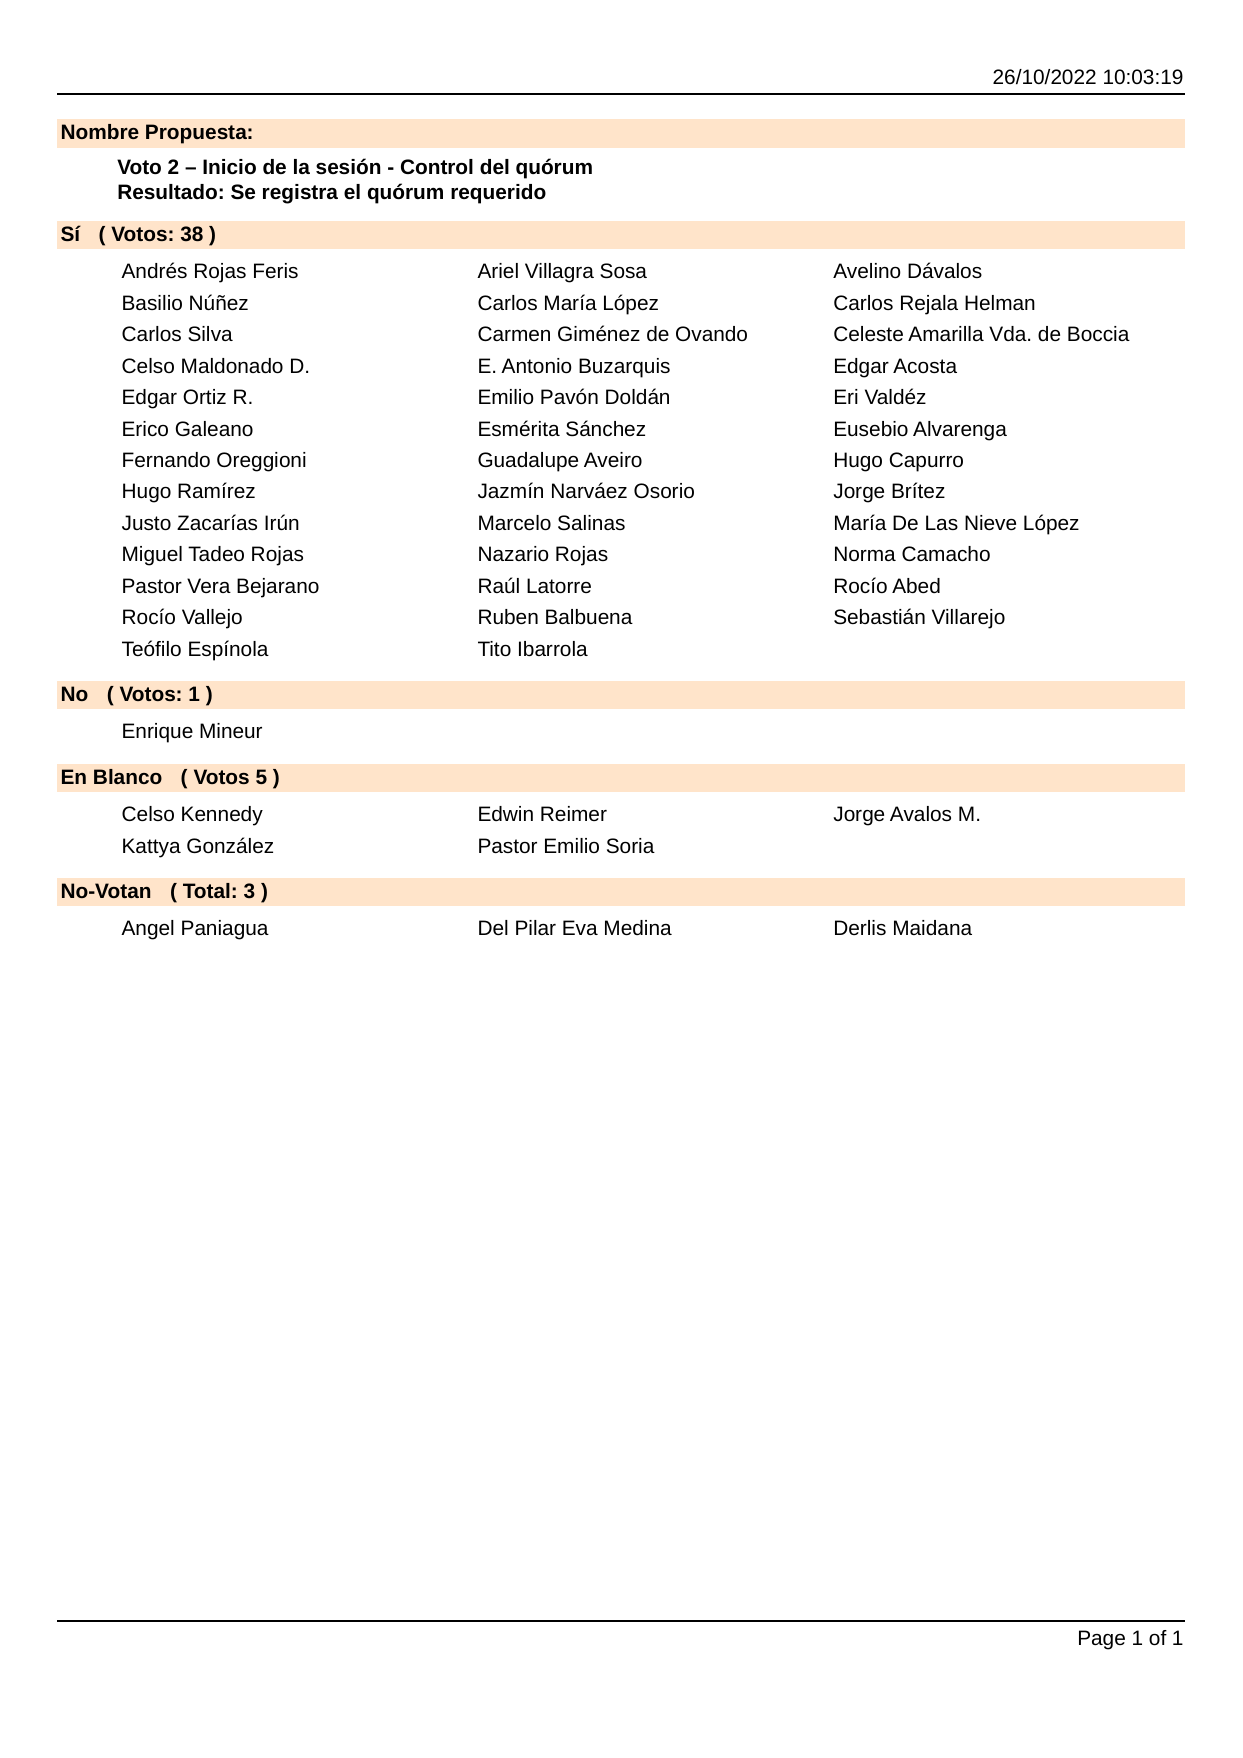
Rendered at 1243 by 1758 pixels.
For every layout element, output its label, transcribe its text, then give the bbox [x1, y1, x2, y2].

table_cell Jorge Avalos M. [830, 801, 1174, 829]
table_cell Del Pilar Eva Medina [474, 915, 818, 943]
table_cell Hugo Capurro [830, 447, 1174, 475]
table_cell No-Votan ( Total: 3 ) [57, 878, 1185, 906]
table_cell No ( Votos: 1 ) [57, 681, 1185, 709]
table_cell Jazmín Narváez Osorio [474, 478, 818, 507]
table_cell [57, 258, 118, 681]
table_cell Ruben Balbuena [474, 604, 818, 632]
table_cell [57, 249, 1185, 258]
table_cell [118, 664, 462, 681]
table_cell [118, 861, 462, 878]
table_cell [57, 710, 1185, 718]
table_cell [818, 258, 830, 681]
table_cell Sebastián Villarejo [830, 604, 1174, 632]
table_cell [57, 906, 1185, 915]
table_header 26/10/2022 10:03:19 [650, 59, 1185, 93]
table_cell Justo Zacarías Irún [118, 510, 462, 538]
table_cell Page 1 of 1 [830, 1625, 1185, 1659]
table_cell Eusebio Alvarenga [830, 415, 1174, 444]
table_cell [57, 153, 114, 221]
table_cell Sí ( Votos: 38 ) [57, 221, 1185, 249]
table_cell [462, 718, 1185, 764]
table_cell [830, 829, 1174, 878]
table_cell Raúl Latorre [474, 573, 818, 601]
table_cell [118, 944, 462, 1620]
table_cell Emilio Pavón Doldán [474, 384, 818, 412]
table_cell [1174, 258, 1185, 681]
table_cell [462, 915, 474, 1620]
table_cell [818, 915, 830, 1620]
table_cell Celso Kennedy [118, 801, 462, 829]
table_cell [57, 792, 1185, 801]
table_cell Pastor Emilio Soria [474, 832, 818, 861]
table_cell [1174, 801, 1185, 878]
table_cell Miguel Tadeo Rojas [118, 541, 462, 569]
table_cell [830, 944, 1174, 1620]
table_cell [462, 258, 474, 681]
table_cell [118, 747, 462, 764]
table_cell Celeste Amarilla Vda. de Boccia [830, 321, 1174, 349]
table_cell [474, 861, 818, 878]
table_cell Edgar Acosta [830, 352, 1174, 381]
table_cell [818, 801, 830, 878]
table_cell Carlos Rejala Helman [830, 289, 1174, 318]
table_cell Esmérita Sánchez [474, 415, 818, 444]
table_cell Angel Paniagua [118, 915, 462, 943]
table_cell [1180, 153, 1185, 221]
table_cell Teófilo Espínola [118, 635, 462, 664]
table_cell E. Antonio Buzarquis [474, 352, 818, 381]
table_cell [114, 204, 1180, 221]
table_cell Edwin Reimer [474, 801, 818, 829]
table_cell [462, 801, 474, 878]
table_header [57, 59, 650, 93]
table_cell Rocío Abed [830, 573, 1174, 601]
table_cell Basilio Núñez [118, 289, 462, 318]
table_cell María De Las Nieve López [830, 510, 1174, 538]
table_cell [57, 915, 118, 1620]
table_cell [1174, 915, 1185, 1620]
table_cell Kattya González [118, 832, 462, 861]
table_cell Avelino Dávalos [830, 258, 1174, 286]
table_cell Guadalupe Aveiro [474, 447, 818, 475]
table_cell Eri Valdéz [830, 384, 1174, 412]
table_cell Carmen Giménez de Ovando [474, 321, 818, 349]
table_cell Rocío Vallejo [118, 604, 462, 632]
table_cell Marcelo Salinas [474, 510, 818, 538]
table_cell [57, 1625, 830, 1659]
table_cell Celso Maldonado D. [118, 352, 462, 381]
table_cell [57, 718, 118, 764]
table_cell Erico Galeano [118, 415, 462, 444]
table_cell [830, 633, 1174, 681]
table_cell Tito Ibarrola [474, 635, 818, 664]
table_cell En Blanco ( Votos 5 ) [57, 764, 1185, 792]
table_cell [474, 944, 818, 1620]
table_cell Voto 2 – Inicio de la sesión - Control del quórum Resultado: Se registra el quórum requerido [114, 153, 1180, 204]
table_cell Nazario Rojas [474, 541, 818, 569]
table_cell Enrique Mineur [118, 718, 462, 747]
table_cell Ariel Villagra Sosa [474, 258, 818, 286]
table_cell Fernando Oreggioni [118, 447, 462, 475]
table_cell Andrés Rojas Feris [118, 258, 462, 286]
table_cell Norma Camacho [830, 541, 1174, 569]
table_cell Carlos María López [474, 289, 818, 318]
table_cell Jorge Brítez [830, 478, 1174, 507]
table_cell [57, 98, 1185, 119]
table_cell Derlis Maidana [830, 915, 1174, 943]
table_cell Nombre Propuesta: [57, 119, 1185, 148]
table_cell [57, 801, 118, 878]
table_cell Hugo Ramírez [118, 478, 462, 507]
table_cell Edgar Ortiz R. [118, 384, 462, 412]
table_cell Carlos Silva [118, 321, 462, 349]
table_cell [57, 148, 1185, 153]
table_cell [474, 664, 818, 681]
table_cell Pastor Vera Bejarano [118, 573, 462, 601]
